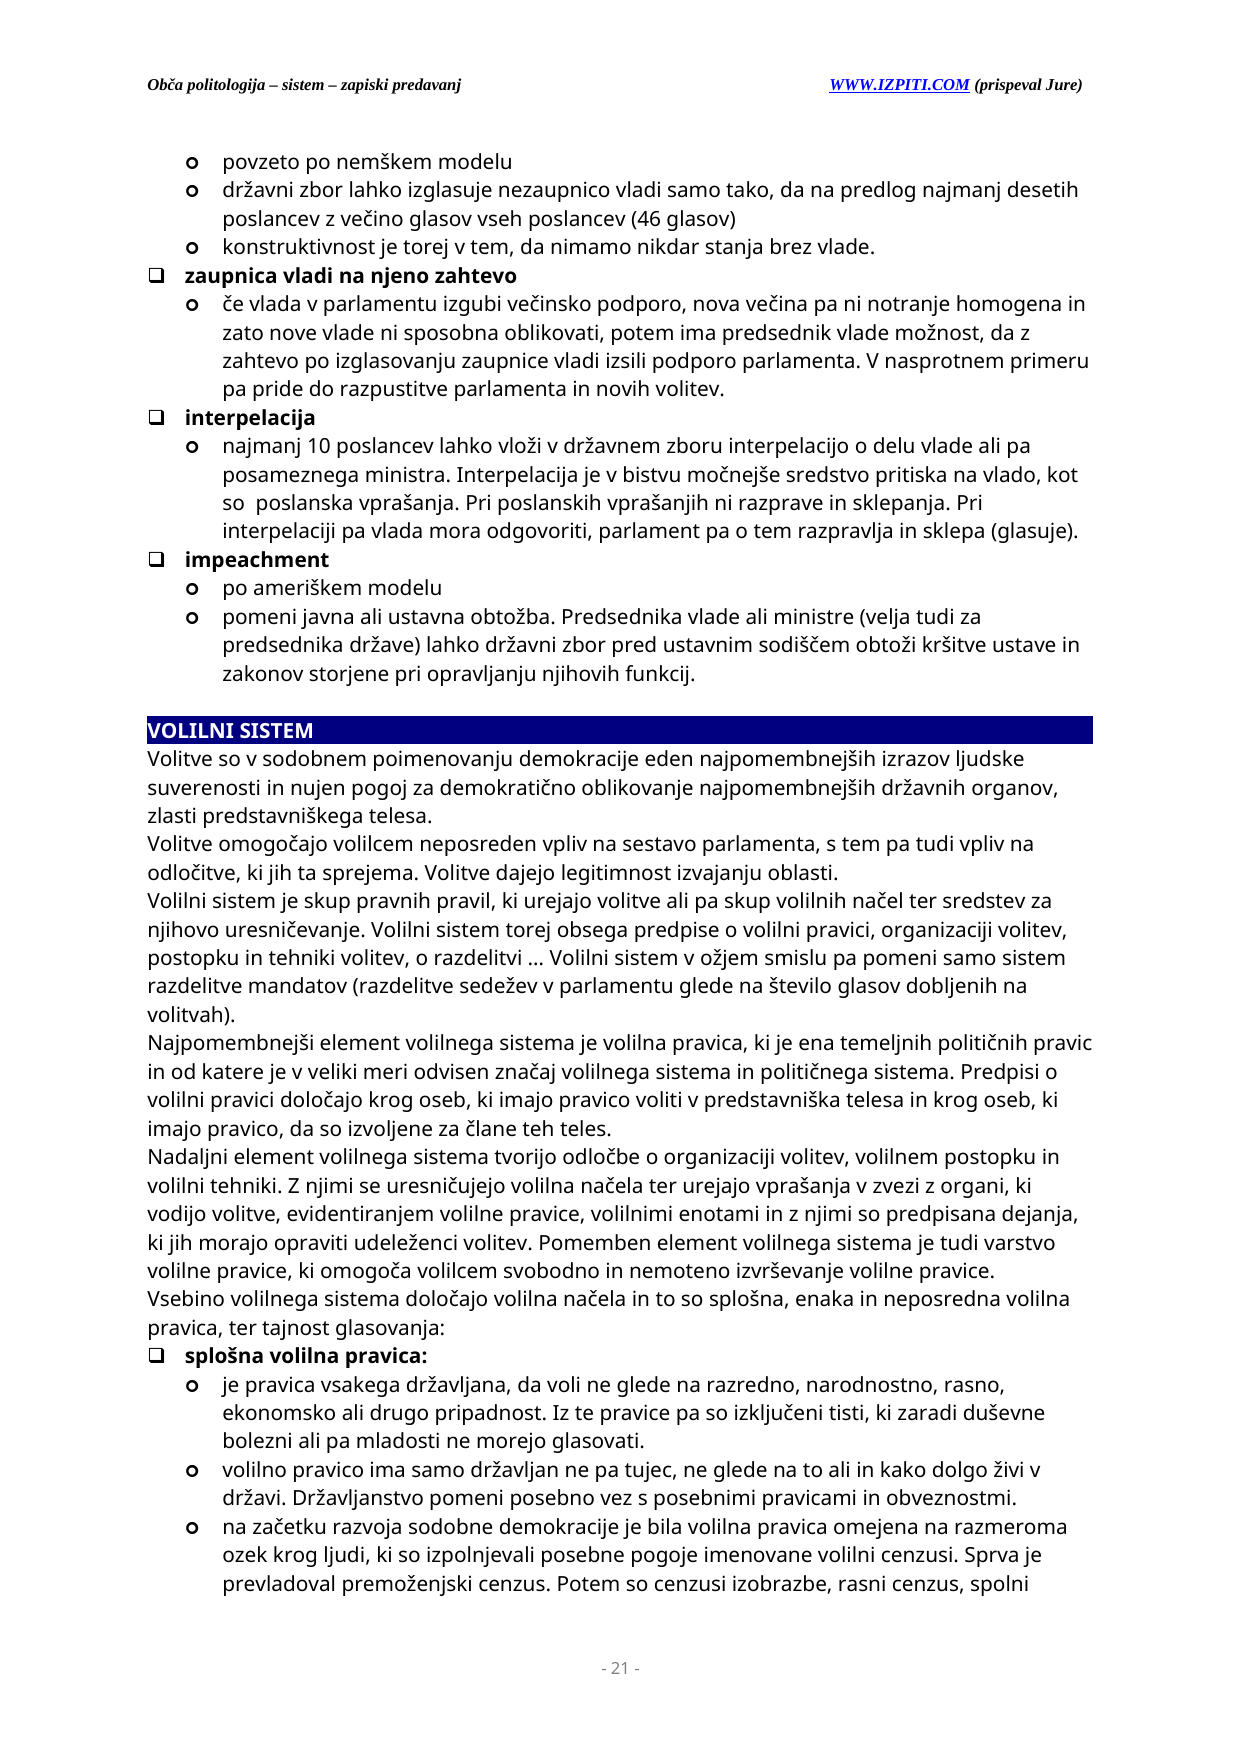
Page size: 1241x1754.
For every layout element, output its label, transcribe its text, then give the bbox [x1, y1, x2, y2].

list najmanj 10 poslancev lahko vloži v državnem zboru interpelacijo o delu vlade ali pa posameznega ministra. Interpelacija je v bistvu močnejše sredstvo pritiska na vlado, kot so poslanska vprašanja. Pri poslanskih vprašanjih ni razprave in sklepanja. Pri interpelaciji pa vlada mora odgovoriti, parlament pa o tem razpravlja in sklepa (glasuje). [184, 431, 1093, 545]
list na začetku razvoja sodobne demokracije je bila volilna pravica omejena na razmeroma ozek krog ljudi, ki so izpolnjevali posebne pogoje imenovane volilni cenzusi. Sprva je prevladoval premoženjski cenzus. Potem so cenzusi izobrazbe, rasni cenzus, spolni [184, 1512, 1093, 1597]
list splošna volilna pravica: [147, 1341, 1093, 1370]
list po ameriškem modelu [184, 573, 1093, 602]
list povzeto po nemškem modelu [184, 147, 1093, 175]
text Najpomembnejši element volilnega sistema je volilna pravica, ki je ena temeljnih političnih pravic in od katere je v veliki meri odvisen značaj volilnega sistema in političnega sistema. Predpisi o volilni pravici določajo krog oseb, ki imajo pravico voliti v predstavniška telesa in krog oseb, ki imajo pravico, da so izvoljene za člane teh teles. [147, 1028, 1093, 1142]
list konstruktivnost je torej v tem, da nimamo nikdar stanja brez vlade. [184, 232, 1093, 261]
list državni zbor lahko izglasuje nezaupnico vladi samo tako, da na predlog najmanj desetih poslancev z večino glasov vseh poslancev (46 glasov) [184, 175, 1093, 232]
list volilno pravico ima samo državljan ne pa tujec, ne glede na to ali in kako dolgo živi v državi. Državljanstvo pomeni posebno vez s posebnimi pravicami in obveznostmi. [184, 1455, 1093, 1512]
text Volitve omogočajo volilcem neposreden vpliv na sestavo parlamenta, s tem pa tudi vpliv na odločitve, ki jih ta sprejema. Volitve dajejo legitimnost izvajanju oblasti. [147, 829, 1093, 886]
text Volitve so v sodobnem poimenovanju demokracije eden najpomembnejših izrazov ljudske suverenosti in nujen pogoj za demokratično oblikovanje najpomembnejših državnih organov, zlasti predstavniškega telesa. [147, 744, 1093, 829]
text Nadaljni element volilnega sistema tvorijo odločbe o organizaciji volitev, volilnem postopku in volilni tehniki. Z njimi se uresničujejo volilna načela ter urejajo vprašanja v zvezi z organi, ki vodijo volitve, evidentiranjem volilne pravice, volilnimi enotami in z njimi so predpisana dejanja, ki jih morajo opraviti udeleženci volitev. Pomemben element volilnega sistema je tudi varstvo volilne pravice, ki omogoča volilcem svobodno in nemoteno izvrševanje volilne pravice. [147, 1142, 1093, 1284]
text Volilni sistem je skup pravnih pravil, ki urejajo volitve ali pa skup volilnih načel ter sredstev za njihovo uresničevanje. Volilni sistem torej obsega predpise o volilni pravici, organizaciji volitev, postopku in tehniki volitev, o razdelitvi … Volilni sistem v ožjem smislu pa pomeni samo sistem razdelitve mandatov (razdelitve sedežev v parlamentu glede na število glasov dobljenih na volitvah). [147, 886, 1093, 1028]
list je pravica vsakega državljana, da voli ne glede na razredno, narodnostno, rasno, ekonomsko ali drugo pripadnost. Iz te pravice pa so izključeni tisti, ki zaradi duševne bolezni ali pa mladosti ne morejo glasovati. [184, 1370, 1093, 1455]
text Vsebino volilnega sistema določajo volilna načela in to so splošna, enaka in neposredna volilna pravica, ter tajnost glasovanja: [147, 1284, 1093, 1341]
text VOLILNI SISTEM [147, 716, 1093, 744]
list interpelacija [147, 403, 1093, 431]
list impeachment [147, 545, 1093, 573]
list pomeni javna ali ustavna obtožba. Predsednika vlade ali ministre (velja tudi za predsednika države) lahko državni zbor pred ustavnim sodiščem obtoži kršitve ustave in zakonov storjene pri opravljanju njihovih funkcij. [184, 602, 1093, 687]
list če vlada v parlamentu izgubi večinsko podporo, nova večina pa ni notranje homogena in zato nove vlade ni sposobna oblikovati, potem ima predsednik vlade možnost, da z zahtevo po izglasovanju zaupnice vladi izsili podporo parlamenta. V nasprotnem primeru pa pride do razpustitve parlamenta in novih volitev. [184, 289, 1093, 403]
list zaupnica vladi na njeno zahtevo [147, 261, 1093, 289]
